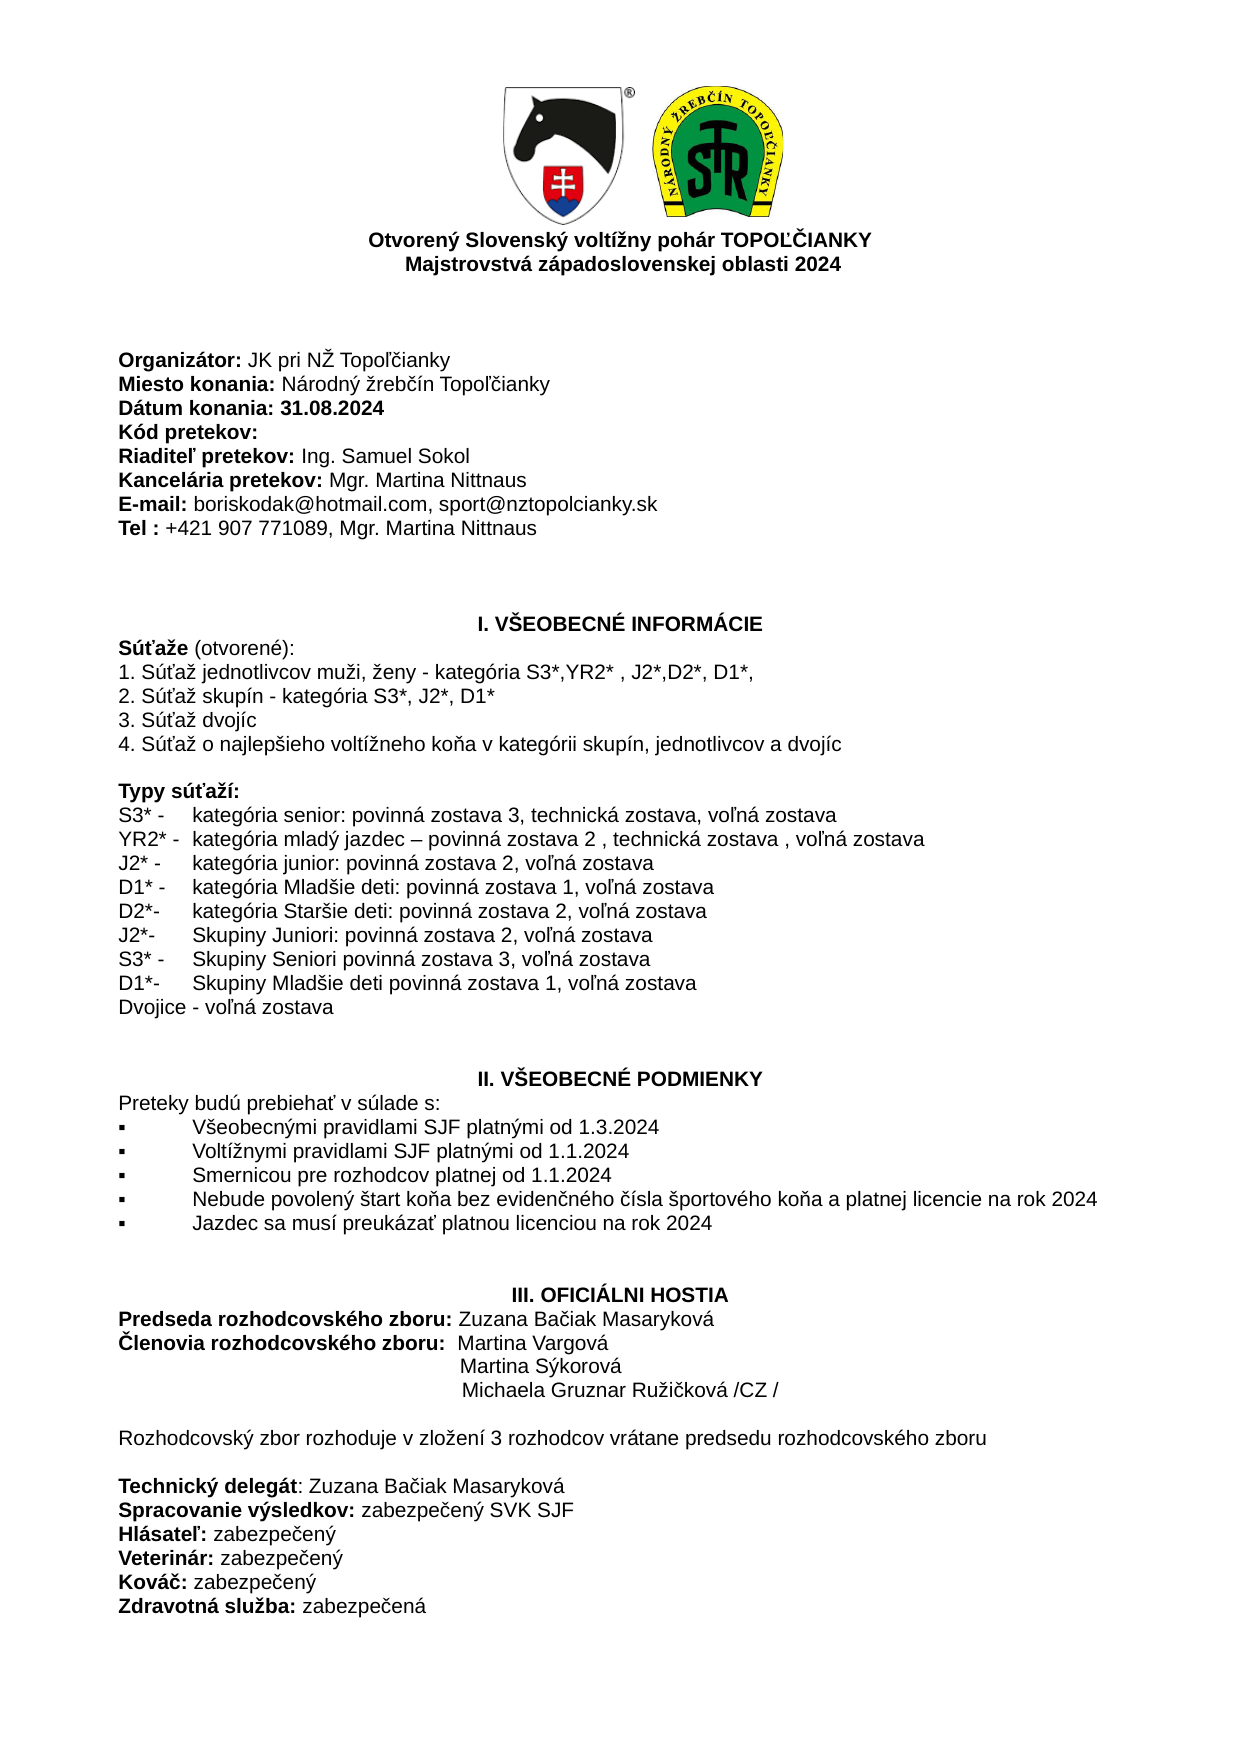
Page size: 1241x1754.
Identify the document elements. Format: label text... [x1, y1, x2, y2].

text J2*- Skupiny Juniori: povinná zostava 2, voľná zostava [118, 923, 1122, 947]
text Typy súťaží: [118, 779, 1122, 803]
text D1*- Skupiny Mladšie deti povinná zostava 1, voľná zostava [118, 971, 1122, 995]
text Hlásateľ: zabezpečený [118, 1522, 1122, 1546]
text Otvorený Slovenský voltížny pohár TOPOĽČIANKY [118, 228, 1122, 252]
text Organizátor: JK pri NŽ Topoľčianky [118, 348, 1122, 372]
text D2*- kategória Staršie deti: povinná zostava 2, voľná zostava [118, 899, 1122, 923]
text Preteky budú prebiehať v súlade s: [118, 1091, 1122, 1115]
text Kováč: zabezpečený [118, 1570, 1122, 1594]
text ▪ Nebude povolený štart koňa bez evidenčného čísla športového koňa a platnej licencie na rok 2024 [118, 1187, 1122, 1211]
text 3. Súťaž dvojíc [118, 707, 1122, 731]
text YR2* - kategória mladý jazdec – povinná zostava 2 , technická zostava , voľná zostava [118, 827, 1122, 851]
text ▪ Všeobecnými pravidlami SJF platnými od 1.3.2024 [118, 1115, 1122, 1139]
text Veterinár: zabezpečený [118, 1546, 1122, 1570]
text 4. Súťaž o najlepšieho voltížneho koňa v kategórii skupín, jednotlivcov a dvojíc [118, 731, 1122, 755]
text Technický delegát: Zuzana Bačiak Masaryková [118, 1474, 1122, 1498]
text Súťaže (otvorené): [118, 636, 1122, 659]
text D1* - kategória Mladšie deti: povinná zostava 1, voľná zostava [118, 875, 1122, 899]
text Kód pretekov: [118, 420, 1122, 444]
text 2. Súťaž skupín - kategória S3*, J2*, D1* [118, 683, 1122, 707]
text Spracovanie výsledkov: zabezpečený SVK SJF [118, 1498, 1122, 1522]
text S3* - Skupiny Seniori povinná zostava 3, voľná zostava [118, 947, 1122, 971]
text Tel : +421 907 771089, Mgr. Martina Nittnaus [118, 516, 1122, 540]
text ▪ Jazdec sa musí preukázať platnou licenciou na rok 2024 [118, 1211, 1122, 1234]
text 1. Súťaž jednotlivcov muži, ženy - kategória S3*,YR2* , J2*,D2*, D1*, [118, 659, 1122, 683]
text Miesto konania: Národný žrebčín Topoľčianky [118, 372, 1122, 396]
text ▪ Voltížnymi pravidlami SJF platnými od 1.1.2024 [118, 1139, 1122, 1163]
text II. VŠEOBECNÉ PODMIENKY [118, 1067, 1122, 1091]
text I. VŠEOBECNÉ INFORMÁCIE [118, 612, 1122, 636]
text Dátum konania: 31.08.2024 [118, 396, 1122, 420]
text III. OFICIÁLNI HOSTIA [118, 1282, 1122, 1306]
text E-mail: boriskodak@hotmail.com, sport@nztopolcianky.sk [118, 492, 1122, 516]
text Kancelária pretekov: Mgr. Martina Nittnaus [118, 468, 1122, 492]
text Majstrovstvá západoslovenskej oblasti 2024 [118, 252, 1122, 276]
text S3* - kategória senior: povinná zostava 3, technická zostava, voľná zostava [118, 803, 1122, 827]
text Riaditeľ pretekov: Ing. Samuel Sokol [118, 444, 1122, 468]
text J2* - kategória junior: povinná zostava 2, voľná zostava [118, 851, 1122, 875]
text ▪ Smernicou pre rozhodcov platnej od 1.1.2024 [118, 1163, 1122, 1187]
text Michaela Gruznar Ružičková /CZ / [118, 1378, 1122, 1402]
text Martina Sýkorová [118, 1354, 1122, 1378]
text Zdravotná služba: zabezpečená [118, 1594, 1122, 1618]
text Členovia rozhodcovského zboru: Martina Vargová [118, 1330, 1122, 1354]
text Dvojice - voľná zostava [118, 995, 1122, 1019]
text Rozhodcovský zbor rozhoduje v zložení 3 rozhodcov vrátane predsedu rozhodcovského zboru [118, 1426, 1122, 1450]
text Predseda rozhodcovského zboru: Zuzana Bačiak Masaryková [118, 1306, 1122, 1330]
